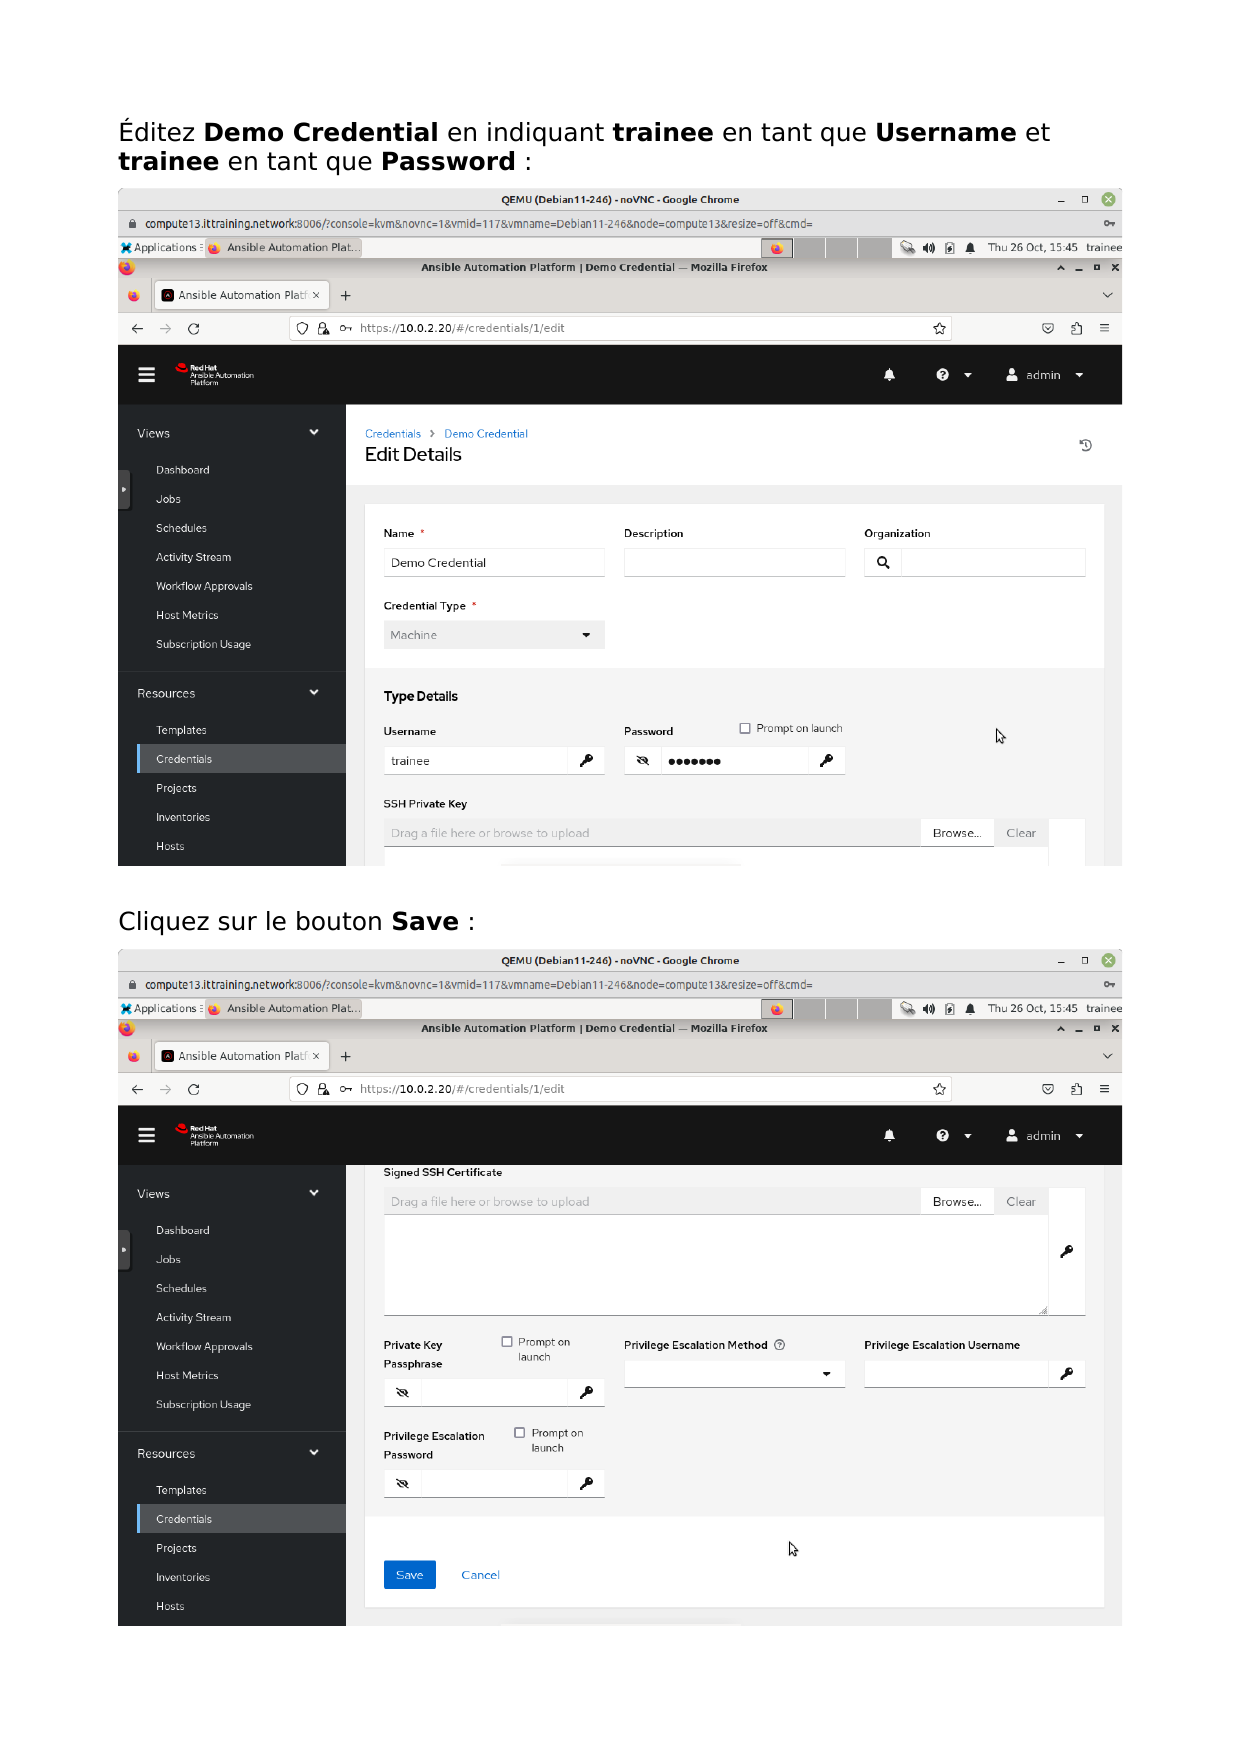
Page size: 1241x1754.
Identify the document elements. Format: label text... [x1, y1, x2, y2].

picture [118, 949, 1123, 1626]
text Éditez Demo Credential en indiquant trainee en tant que Username et trainee en tant que Password : [118, 118, 1122, 176]
picture [118, 188, 1123, 866]
text Cliquez sur le bouton Save : [118, 907, 1122, 937]
